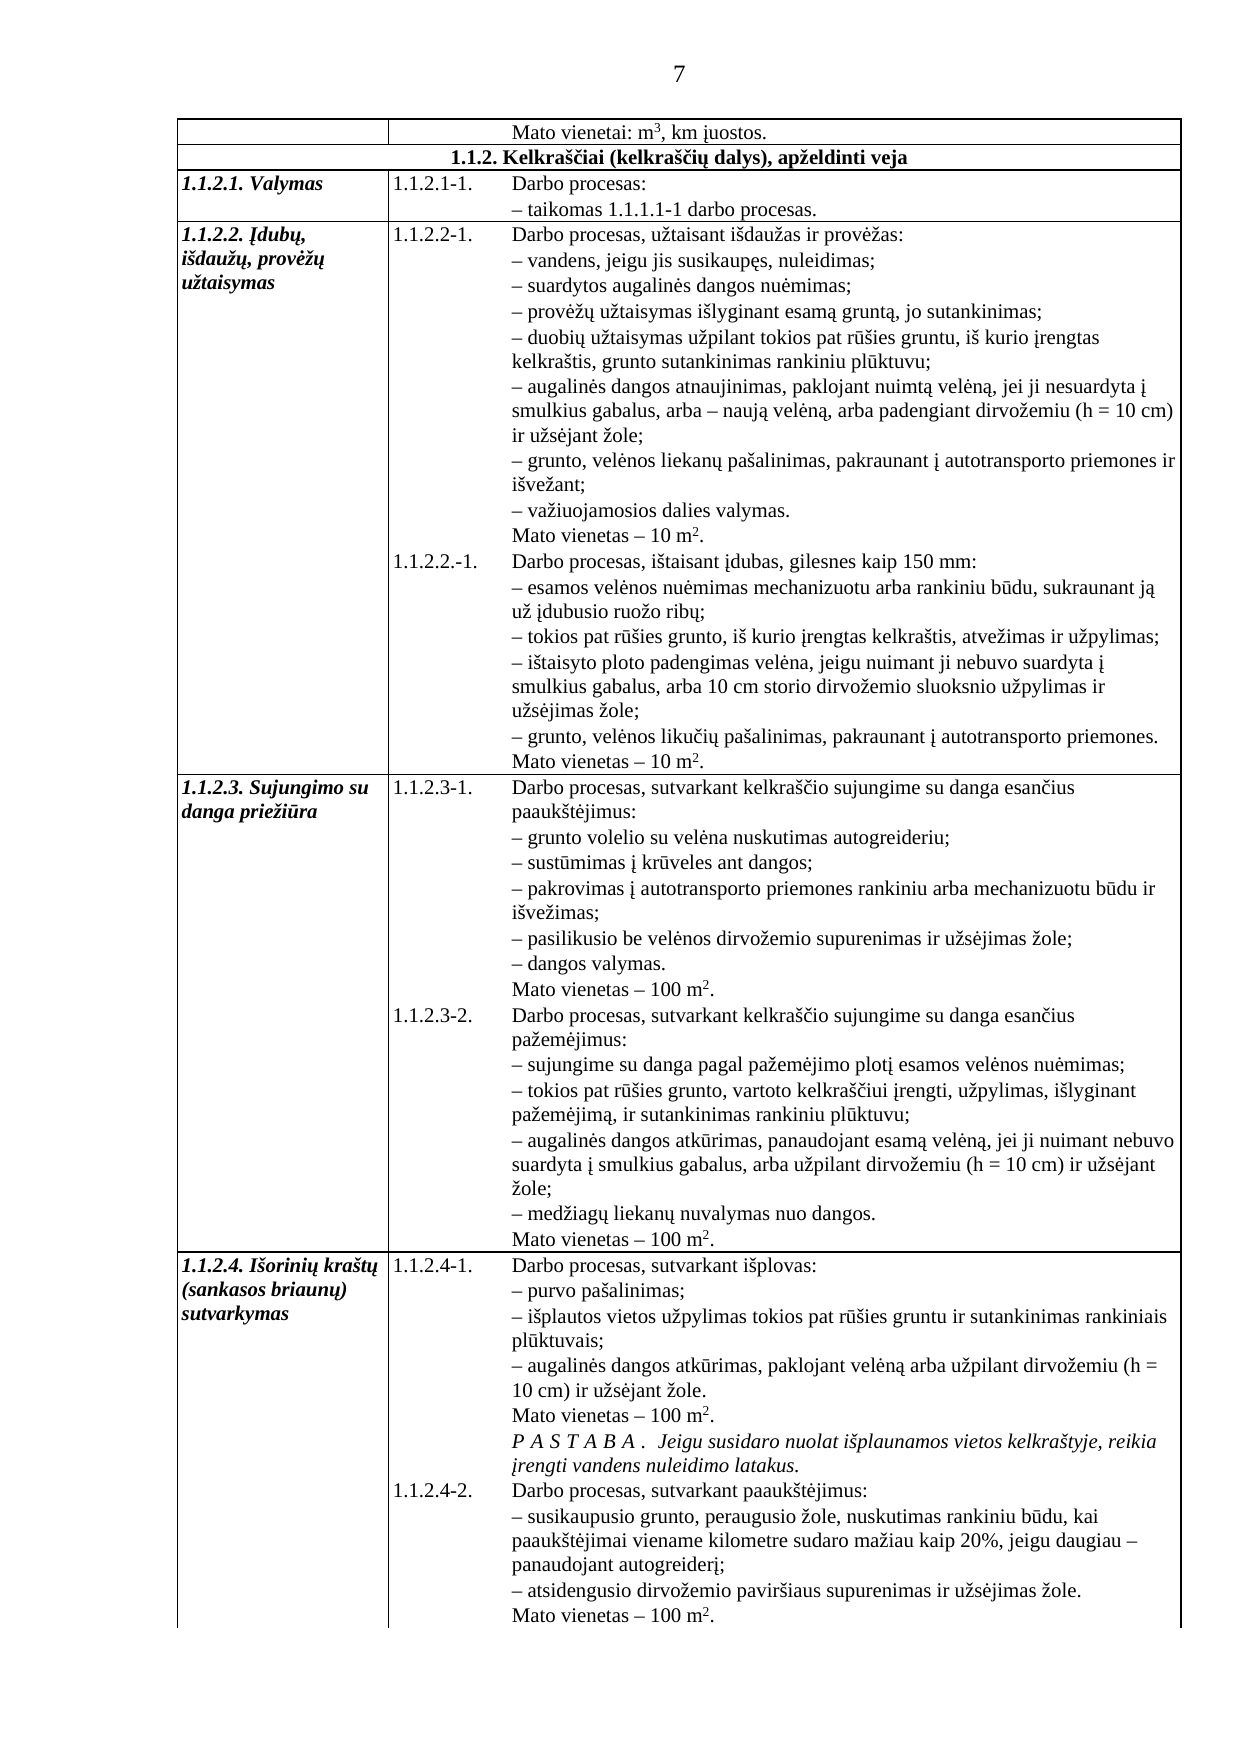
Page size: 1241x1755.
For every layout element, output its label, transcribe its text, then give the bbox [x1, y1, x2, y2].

table_cell Mato vienetas – 100 m2. [508, 975, 1180, 1001]
table_cell [178, 120, 388, 144]
table_cell – pasilikusio be velėnos dirvožemio supurenimas ir užsėjimas žole; [508, 924, 1180, 950]
table_cell – susikaupusio grunto, peraugusio žole, nuskutimas rankiniu būdu, kai paaukštėjimai viename kilometre sudaro mažiau kaip 20%, jeigu daugiau – panaudojant autogreiderį; [508, 1503, 1180, 1576]
table_cell – suardytos augalinės dangos nuėmimas; [508, 272, 1180, 297]
table_cell Mato vienetas – 10 m2. [508, 522, 1180, 547]
table_cell Mato vienetas – 10 m2. [508, 748, 1180, 773]
table_cell Mato vienetas – 100 m2. [508, 1225, 1180, 1251]
table_cell Mato vienetas – 100 m2. [508, 1402, 1180, 1427]
table_cell 1.1.2.3. Sujungimo su danga priežiūra [178, 775, 388, 1251]
table_cell – augalinės dangos atkūrimas, paklojant velėną arba užpilant dirvožemiu (h = 10 cm) ir užsėjant žole. [508, 1352, 1180, 1402]
table_cell – tokios pat rūšies grunto, vartoto kelkraščiui įrengti, užpylimas, išlyginant pažemėjimą, ir sutankinimas rankiniu plūktuvu; [508, 1076, 1180, 1126]
table_cell – provėžų užtaisymas išlyginant esamą gruntą, jo sutankinimas; [508, 298, 1180, 323]
table_cell – atsidengusio dirvožemio paviršiaus supurenimas ir užsėjimas žole. [508, 1576, 1180, 1602]
table_cell – augalinės dangos atnaujinimas, paklojant nuimtą velėną, jei ji nesuardyta į smulkius gabalus, arba – naują velėną, arba padengiant dirvožemiu (h = 10 cm) ir užsėjant žole; [508, 373, 1180, 447]
table_cell – medžiagų liekanų nuvalymas nuo dangos. [508, 1200, 1180, 1225]
table_cell – vandens, jeigu jis susikaupęs, nuleidimas; [508, 246, 1180, 272]
table_cell – esamos velėnos nuėmimas mechanizuotu arba rankiniu būdu, sukraunant ją už įdubusio ruožo ribų; [508, 573, 1180, 623]
table_cell – grunto, velėnos likučių pašalinimas, pakraunant į autotransporto priemones. [508, 722, 1180, 748]
table_cell – augalinės dangos atkūrimas, panaudojant esamą velėną, jei ji nuimant nebuvo suardyta į smulkius gabalus, arba užpilant dirvožemiu (h = 10 cm) ir užsėjant žole; [508, 1126, 1180, 1200]
table_cell Darbo procesas, sutvarkant kelkraščio sujungime su danga esančius pažemėjimus: [508, 1001, 1180, 1051]
table_cell 1.1.2.1-1. [389, 171, 507, 221]
table_cell – sujungime su danga pagal pažemėjimo plotį esamos velėnos nuėmimas; [508, 1051, 1180, 1076]
table_cell – ištaisyto ploto padengimas velėna, jeigu nuimant ji nebuvo suardyta į smulkius gabalus, arba 10 cm storio dirvožemio sluoksnio užpylimas ir užsėjimas žole; [508, 649, 1180, 722]
table_cell 1.1.2.4-2. [389, 1477, 507, 1627]
table_cell 1.1.2.1. Valymas [178, 171, 388, 221]
table_cell – purvo pašalinimas; [508, 1277, 1180, 1302]
table_cell – taikomas 1.1.1.1-1 darbo procesas. [508, 195, 1180, 221]
table_cell 1.1.2.4-1. [389, 1253, 507, 1477]
table_cell – grunto volelio su velėna nuskutimas autogreideriu; [508, 823, 1180, 849]
table_cell Darbo procesas, ištaisant įdubas, gilesnes kaip 150 mm: [508, 548, 1180, 573]
table_cell – dangos valymas. [508, 950, 1180, 975]
table_cell PASTABA. Jeigu susidaro nuolat išplaunamos vietos kelkraštyje, reikia įrengti vandens nuleidimo latakus. [508, 1427, 1180, 1477]
table_cell 1.1.2.2-1. [389, 222, 507, 547]
table_cell 1.1.2.3-2. [389, 1001, 507, 1251]
table_cell 1.1.2.2. Įdubų, išdaužų, provėžų užtaisymas [178, 222, 388, 773]
table_cell 1.1.2.4. Išorinių kraštų (sankasos briaunų) sutvarkymas [178, 1253, 388, 1627]
table_cell Mato vienetas – 100 m2. [508, 1602, 1180, 1627]
table_cell – išplautos vietos užpylimas tokios pat rūšies gruntu ir sutankinimas rankiniais plūktuvais; [508, 1302, 1180, 1352]
table_cell – sustūmimas į krūveles ant dangos; [508, 849, 1180, 874]
table_cell [389, 120, 507, 144]
table_cell – pakrovimas į autotransporto priemones rankiniu arba mechanizuotu būdu ir išvežimas; [508, 874, 1180, 924]
table_cell 1.1.2.3-1. [389, 775, 507, 1001]
table_cell 1.1.2.2.-1. [389, 548, 507, 773]
table_cell – važiuojamosios dalies valymas. [508, 496, 1180, 522]
table_cell – duobių užtaisymas užpilant tokios pat rūšies gruntu, iš kurio įrengtas kelkraštis, grunto sutankinimas rankiniu plūktuvu; [508, 323, 1180, 373]
table_cell – grunto, velėnos liekanų pašalinimas, pakraunant į autotransporto priemones ir išvežant; [508, 447, 1180, 496]
table_cell Darbo procesas, sutvarkant paaukštėjimus: [508, 1477, 1180, 1502]
table_cell – tokios pat rūšies grunto, iš kurio įrengtas kelkraštis, atvežimas ir užpylimas; [508, 623, 1180, 648]
